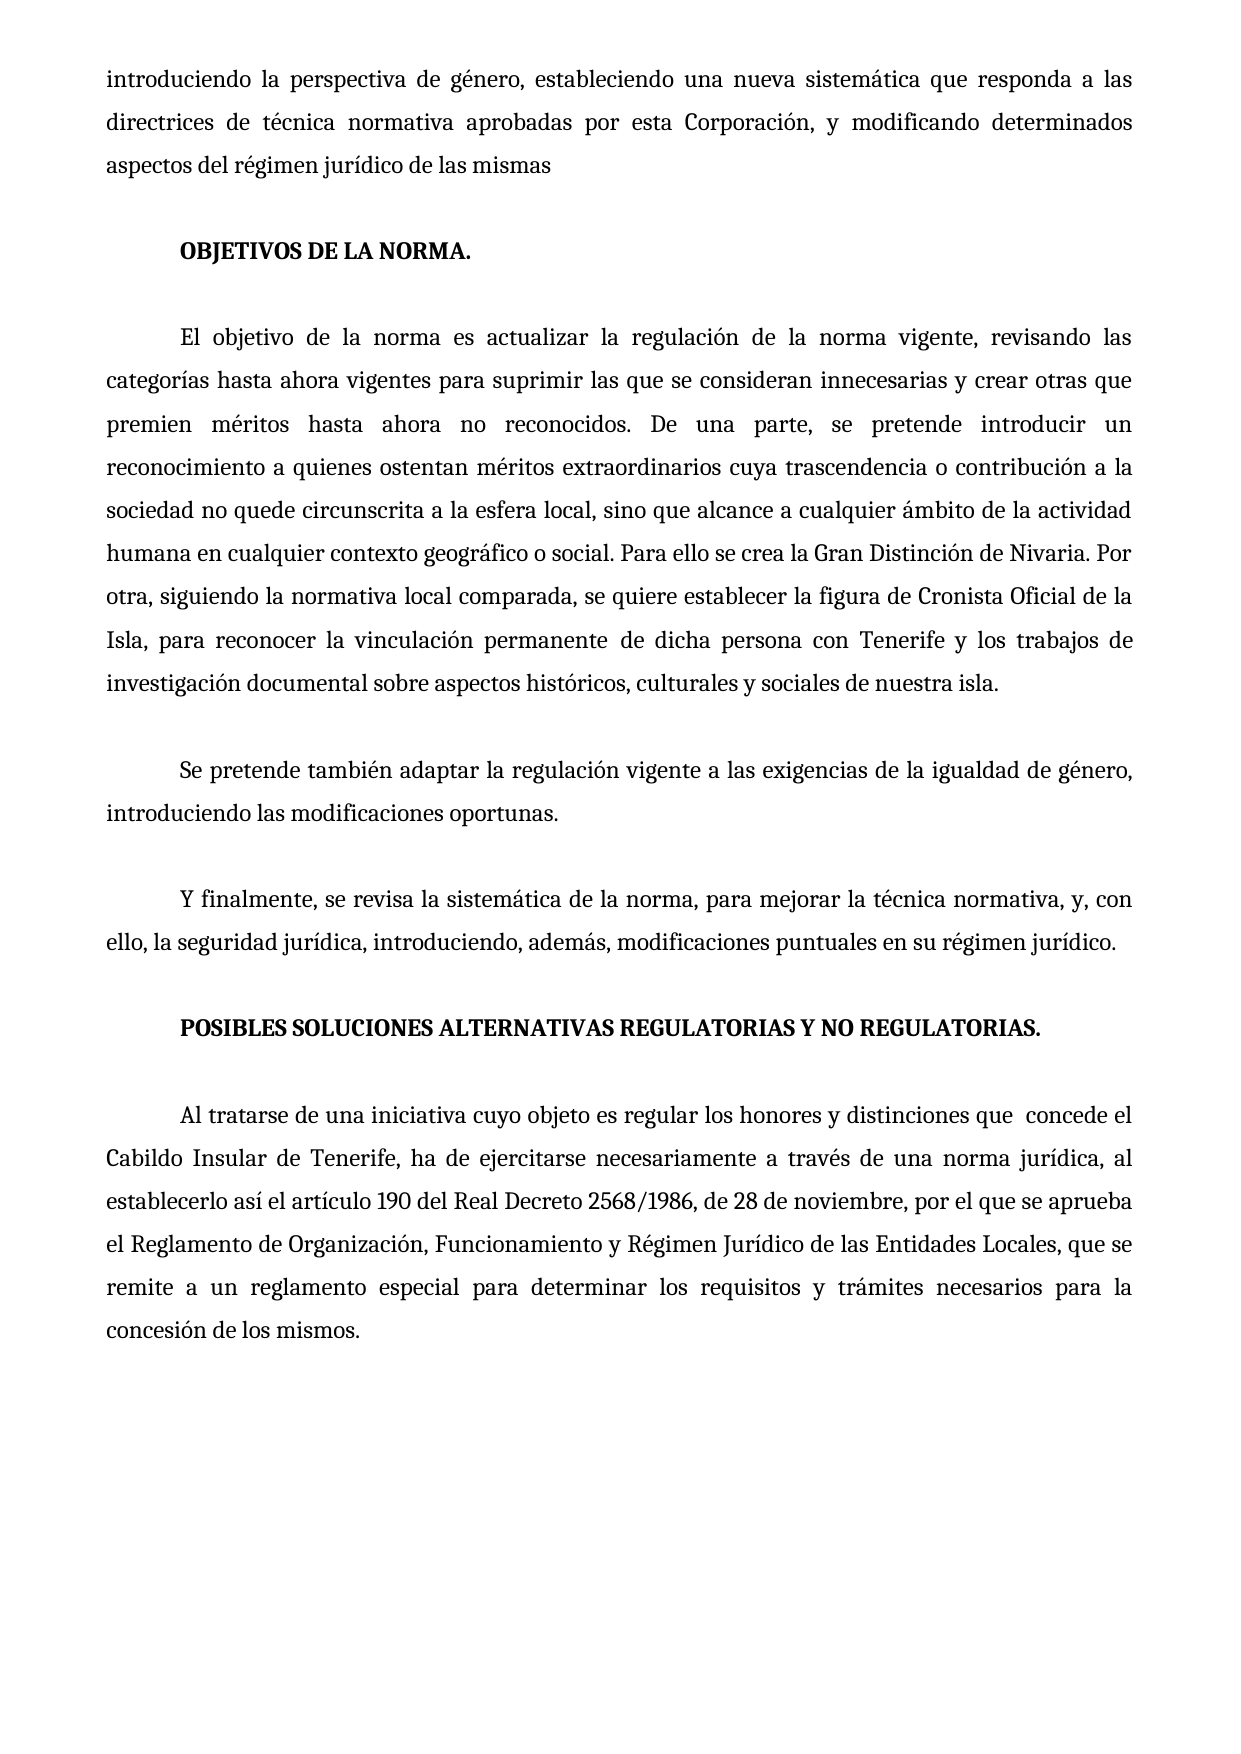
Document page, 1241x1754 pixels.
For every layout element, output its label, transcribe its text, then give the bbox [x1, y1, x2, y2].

text OBJETIVOS DE LA NORMA. [106, 237, 1134, 266]
text Y finalmente, se revisa la sistemática de la norma, para mejorar la técnica normativa, y, con ello, la seguridad jurídica, introduciendo, además, modificaciones puntuales en su régimen jurídico. [106, 885, 1134, 957]
text introduciendo la perspectiva de género, estableciendo una nueva sistemática que responda a las directrices de técnica normativa aprobadas por esta Corporación, y modificando determinados aspectos del régimen jurídico de las mismas [106, 64, 1134, 179]
text Al tratarse de una iniciativa cuyo objeto es regular los honores y distinciones que concede el Cabildo Insular de Tenerife, ha de ejercitarse necesariamente a través de una norma jurídica, al establecerlo así el artículo 190 del Real Decreto 2568/1986, de 28 de noviembre, por el que se aprueba el Reglamento de Organización, Funcionamiento y Régimen Jurídico de las Entidades Locales, que se remite a un reglamento especial para determinar los requisitos y trámites necesarios para la concesión de los mismos. [106, 1101, 1134, 1345]
text El objetivo de la norma es actualizar la regulación de la norma vigente, revisando las categorías hasta ahora vigentes para suprimir las que se consideran innecesarias y crear otras que premien méritos hasta ahora no reconocidos. De una parte, se pretende introducir un reconocimiento a quienes ostentan méritos extraordinarios cuya trascendencia o contribución a la sociedad no quede circunscrita a la esfera local, sino que alcance a cualquier ámbito de la actividad humana en cualquier contexto geográfico o social. Para ello se crea la Gran Distinción de Nivaria. Por otra, siguiendo la normativa local comparada, se quiere establecer la figura de Cronista Oficial de la Isla, para reconocer la vinculación permanente de dicha persona con Tenerife y los trabajos de investigación documental sobre aspectos históricos, culturales y sociales de nuestra isla. [106, 323, 1134, 698]
text POSIBLES SOLUCIONES ALTERNATIVAS REGULATORIAS Y NO REGULATORIAS. [106, 1014, 1134, 1043]
text Se pretende también adaptar la regulación vigente a las exigencias de la igualdad de género, introduciendo las modificaciones oportunas. [106, 756, 1134, 827]
